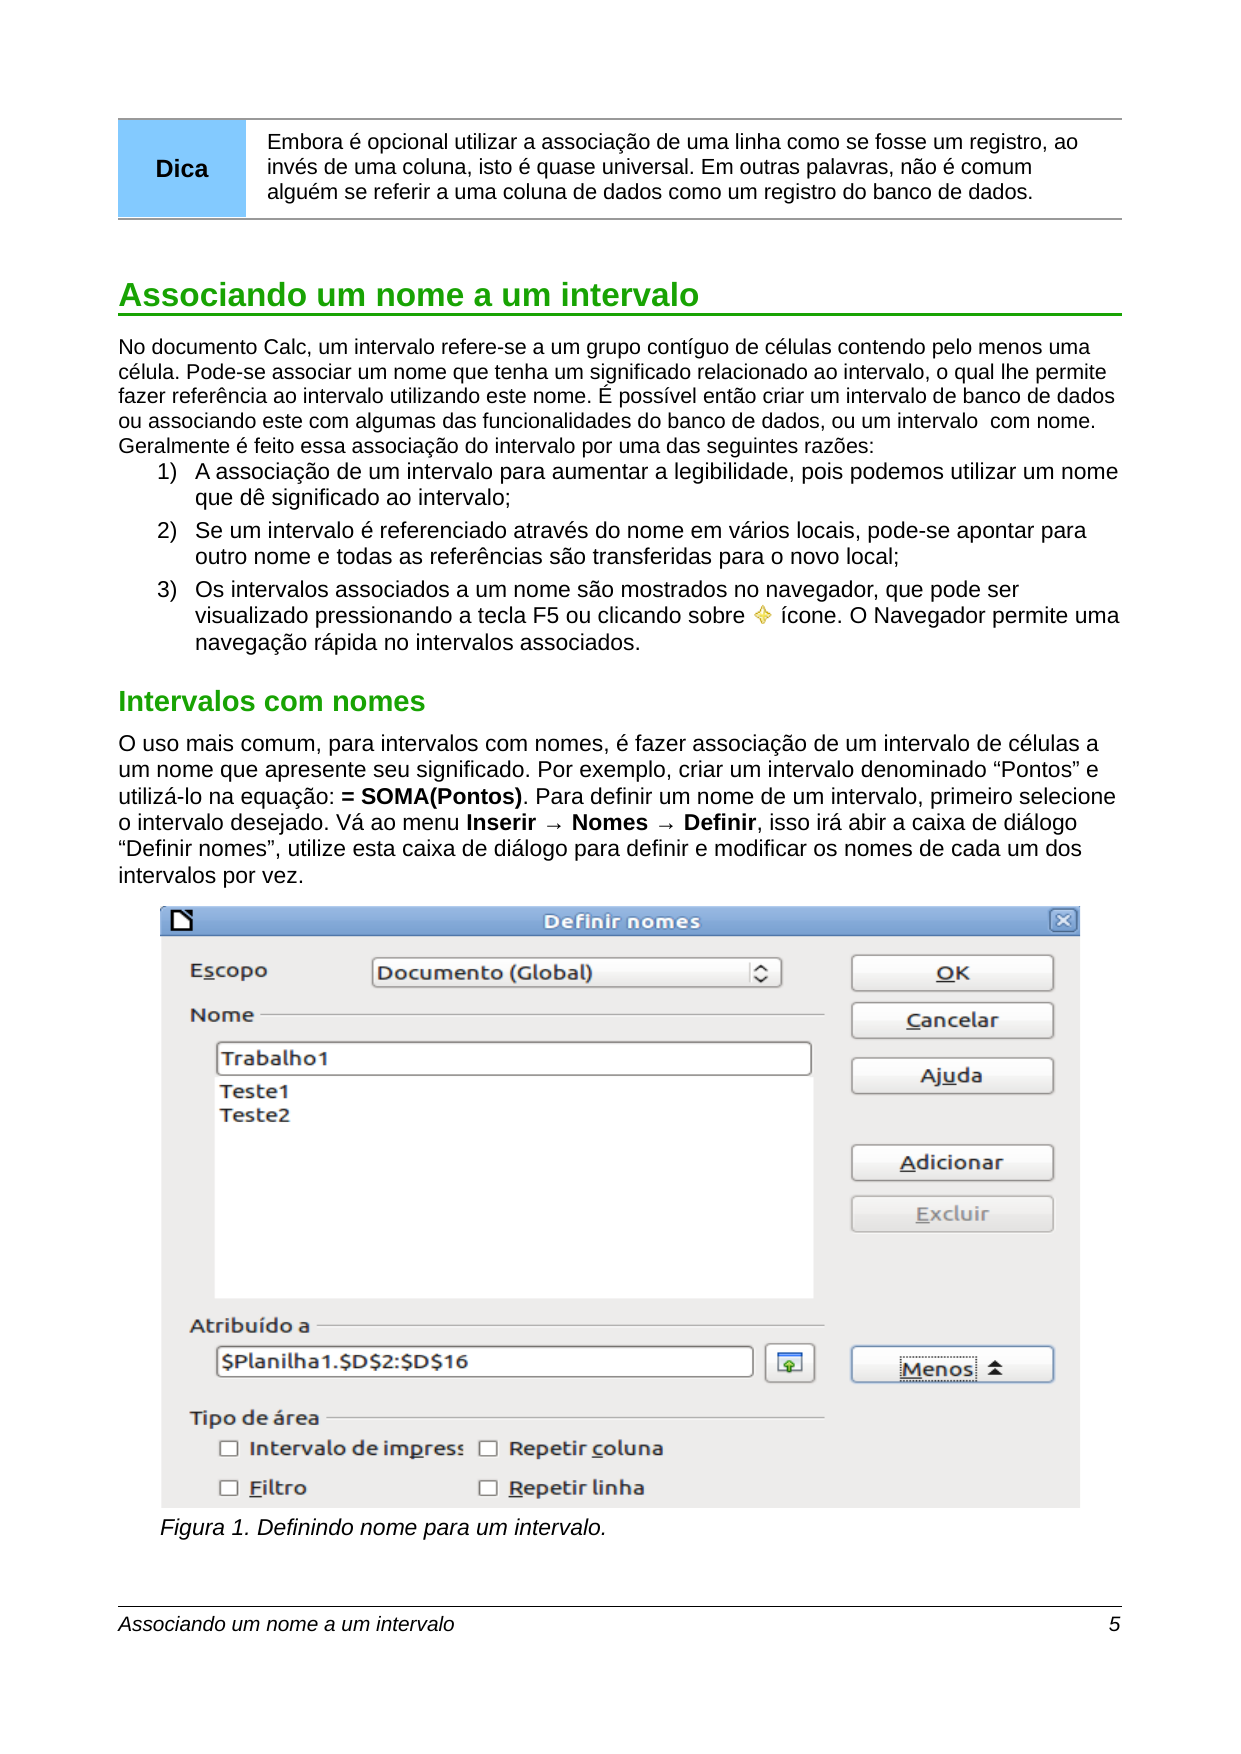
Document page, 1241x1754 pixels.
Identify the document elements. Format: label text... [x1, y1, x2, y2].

subtitle Intervalos com nomes [118, 684, 1122, 718]
text Figura 1. Definindo nome para um intervalo. [160, 1514, 1080, 1540]
picture [160, 906, 1081, 1508]
list A associação de um intervalo para aumentar a legibilidade, pois podemos utilizar um nome que dê significado ao intervalo; [177, 458, 1122, 511]
subtitle Associando um nome a um intervalo [118, 275, 1122, 313]
text No documento Calc, um intervalo refere-se a um grupo contíguo de células contendo pelo menos uma célula. Pode-se associar um nome que tenha um significado relacionado ao intervalo, o qual lhe permite fazer referência ao intervalo utilizando este nome. É possível então criar um intervalo de banco de dados ou associando este com algumas das funcionalidades do banco de dados, ou um intervalo com nome. Geralmente é feito essa associação do intervalo por uma das seguintes razões: [118, 334, 1122, 458]
table_header Dica [118, 120, 246, 217]
list Os intervalos associados a um nome são mostrados no navegador, que pode ser visualizado pressionando a tecla F5 ou clicando sobre ícone. O Navegador permite uma navegação rápida no intervalos associados. [177, 576, 1122, 655]
list Se um intervalo é referenciado através do nome em vários locais, pode-se apontar para outro nome e todas as referências são transferidas para o novo local; [177, 517, 1122, 569]
text O uso mais comum, para intervalos com nomes, é fazer associação de um intervalo de células a um nome que apresente seu significado. Por exemplo, criar um intervalo denominado “Pontos” e utilizá-lo na equação: = SOMA(Pontos). Para definir um nome de um intervalo, primeiro selecione o intervalo desejado. Vá ao menu Inserir → Nomes → Definir, isso irá abir a caixa de diálogo “Definir nomes”, utilize esta caixa de diálogo para definir e modificar os nomes de cada um dos intervalos por vez. [118, 730, 1122, 888]
table_header Embora é opcional utilizar a associação de uma linha como se fosse um registro, ao invés de uma coluna, isto é quase universal. Em outras palavras, não é comum alguém se referir a uma coluna de dados como um registro do banco de dados. [246, 120, 1122, 217]
picture [751, 603, 775, 624]
